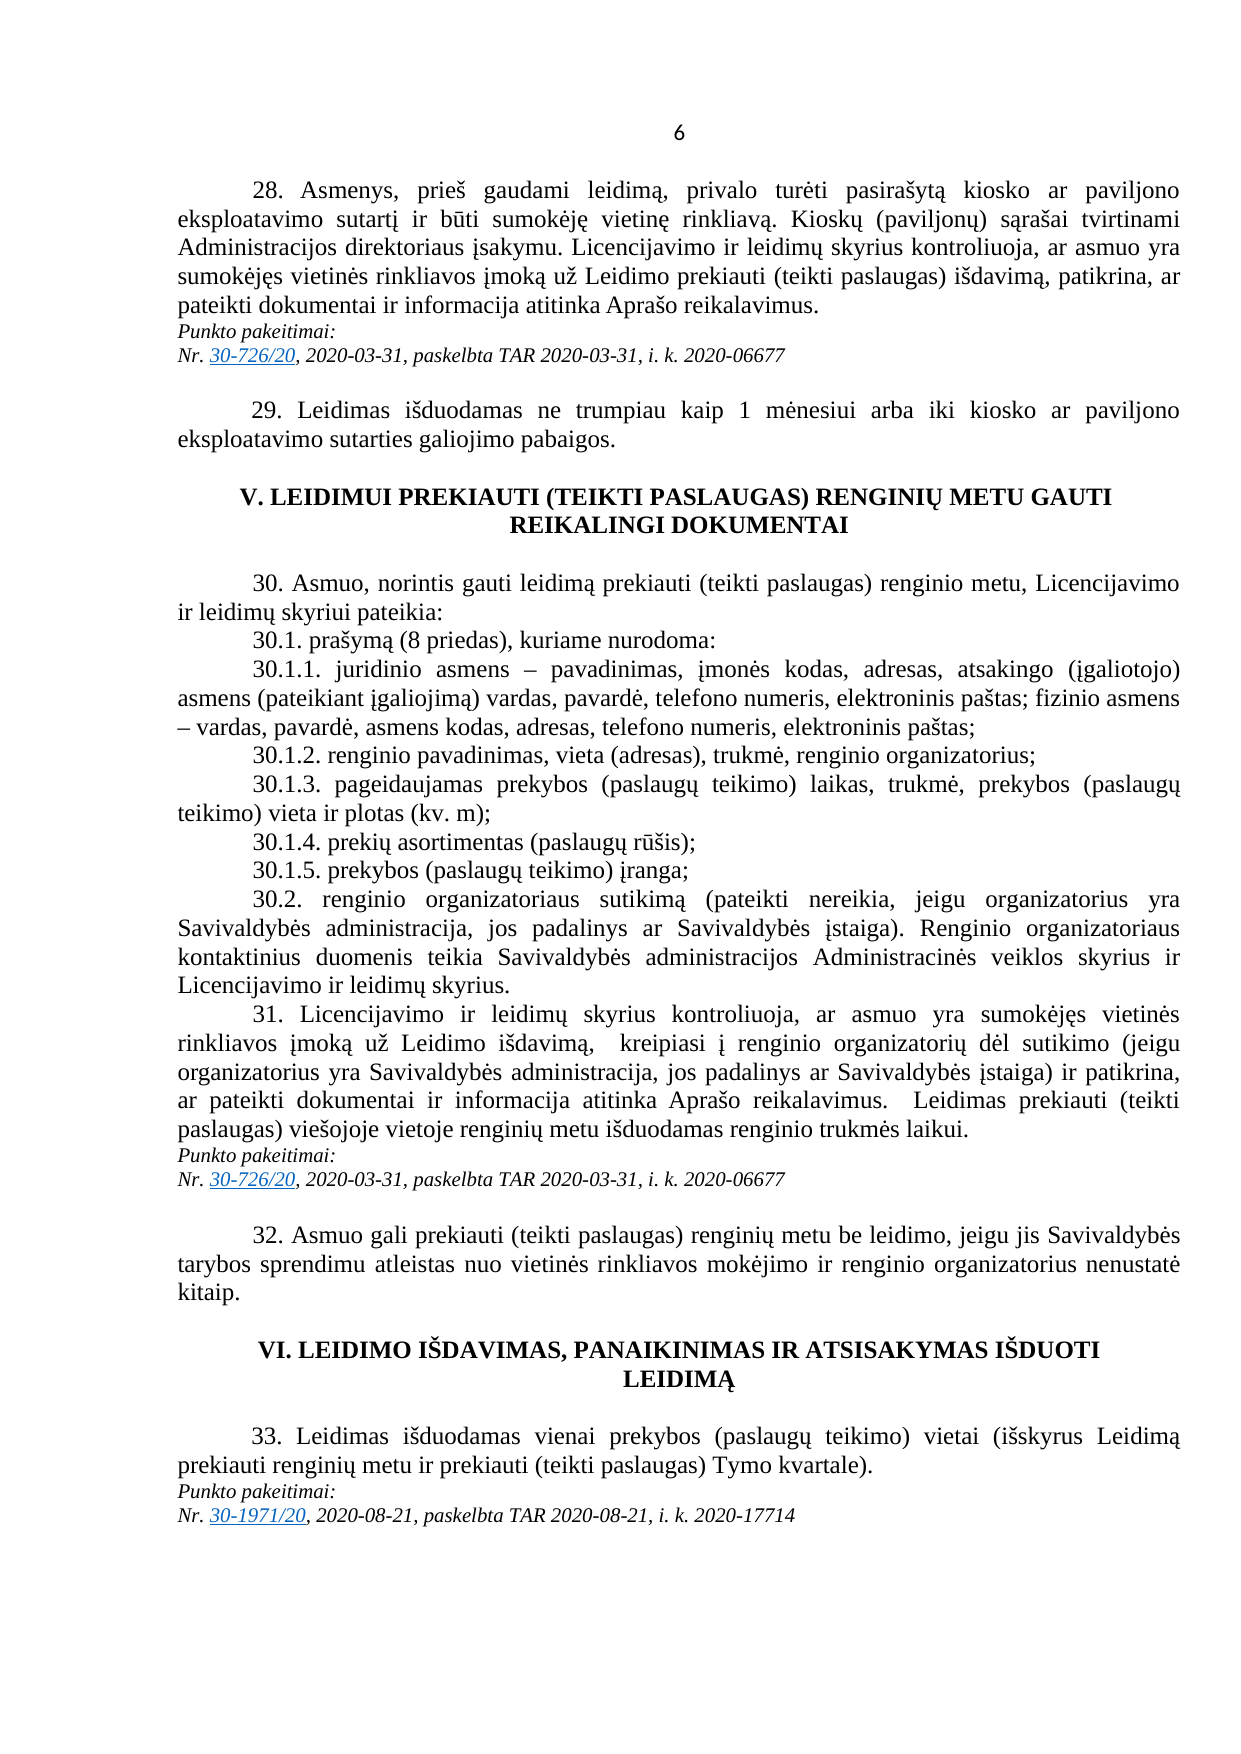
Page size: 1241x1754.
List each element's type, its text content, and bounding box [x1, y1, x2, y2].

text 30.2. renginio organizatoriaus sutikimą (pateikti nereikia, jeigu organizatorius yra Savivaldybės administracija, jos padalinys ar Savivaldybės įstaiga). Renginio organizatoriaus kontaktinius duomenis teikia Savivaldybės administracijos Administracinės veiklos skyrius ir Licencijavimo ir leidimų skyrius. [177, 884, 1181, 999]
text V. LEIDIMUI PREKIAUTI (TEIKTI PASLAUGAS) RENGINIŲ METU GAUTI [177, 482, 1181, 511]
text 30.1. prašymą (8 priedas), kuriame nurodoma: [177, 626, 1181, 654]
text 30.1.5. prekybos (paslaugų teikimo) įranga; [177, 856, 1181, 884]
text 30.1.3. pageidaujamas prekybos (paslaugų teikimo) laikas, trukmė, prekybos (paslaugų teikimo) vieta ir plotas (kv. m); [177, 769, 1181, 827]
text VI. LEIDIMO IŠDAVIMAS, PANAIKINIMAS IR ATSISAKYMAS IŠDUOTI [177, 1335, 1181, 1364]
text LEIDIMĄ [177, 1364, 1181, 1392]
text Punkto pakeitimai: [177, 1479, 1181, 1503]
text Nr. 30-726/20, 2020-03-31, paskelbta TAR 2020-03-31, i. k. 2020-06677 [177, 1167, 1181, 1191]
text 33. Leidimas išduodamas vienai prekybos (paslaugų teikimo) vietai (išskyrus Leidimą prekiauti renginių metu ir prekiauti (teikti paslaugas) Tymo kvartale). [177, 1421, 1181, 1479]
text 30.1.2. renginio pavadinimas, vieta (adresas), trukmė, renginio organizatorius; [177, 741, 1181, 769]
text 29. Leidimas išduodamas ne trumpiau kaip 1 mėnesiui arba iki kiosko ar paviljono eksploatavimo sutarties galiojimo pabaigos. [177, 396, 1181, 453]
text Punkto pakeitimai: [177, 1143, 1181, 1167]
text Nr. 30-726/20, 2020-03-31, paskelbta TAR 2020-03-31, i. k. 2020-06677 [177, 343, 1181, 367]
text 28. Asmenys, prieš gaudami leidimą, privalo turėti pasirašytą kiosko ar paviljono eksploatavimo sutartį ir būti sumokėję vietinę rinkliavą. Kioskų (paviljonų) sąrašai tvirtinami Administracijos direktoriaus įsakymu. Licencijavimo ir leidimų skyrius kontroliuoja, ar asmuo yra sumokėjęs vietinės rinkliavos įmoką už Leidimo prekiauti (teikti paslaugas) išdavimą, patikrina, ar pateikti dokumentai ir informacija atitinka Aprašo reikalavimus. [177, 175, 1181, 319]
text 30.1.4. prekių asortimentas (paslaugų rūšis); [177, 827, 1181, 856]
text 31. Licencijavimo ir leidimų skyrius kontroliuoja, ar asmuo yra sumokėjęs vietinės rinkliavos įmoką už Leidimo išdavimą, kreipiasi į renginio organizatorių dėl sutikimo (jeigu organizatorius yra Savivaldybės administracija, jos padalinys ar Savivaldybės įstaiga) ir patikrina, ar pateikti dokumentai ir informacija atitinka Aprašo reikalavimus. Leidimas prekiauti (teikti paslaugas) viešojoje vietoje renginių metu išduodamas renginio trukmės laikui. [177, 999, 1181, 1143]
text Punkto pakeitimai: [177, 319, 1181, 343]
text 32. Asmuo gali prekiauti (teikti paslaugas) renginių metu be leidimo, jeigu jis Savivaldybės tarybos sprendimu atleistas nuo vietinės rinkliavos mokėjimo ir renginio organizatorius nenustatė kitaip. [177, 1220, 1181, 1306]
text Nr. 30-1971/20, 2020-08-21, paskelbta TAR 2020-08-21, i. k. 2020-17714 [177, 1503, 1181, 1527]
text 30.1.1. juridinio asmens – pavadinimas, įmonės kodas, adresas, atsakingo (įgaliotojo) asmens (pateikiant įgaliojimą) vardas, pavardė, telefono numeris, elektroninis paštas; fizinio asmens – vardas, pavardė, asmens kodas, adresas, telefono numeris, elektroninis paštas; [177, 654, 1181, 741]
text 30. Asmuo, norintis gauti leidimą prekiauti (teikti paslaugas) renginio metu, Licencijavimo ir leidimų skyriui pateikia: [177, 568, 1181, 626]
text REIKALINGI DOKUMENTAI [177, 511, 1181, 539]
